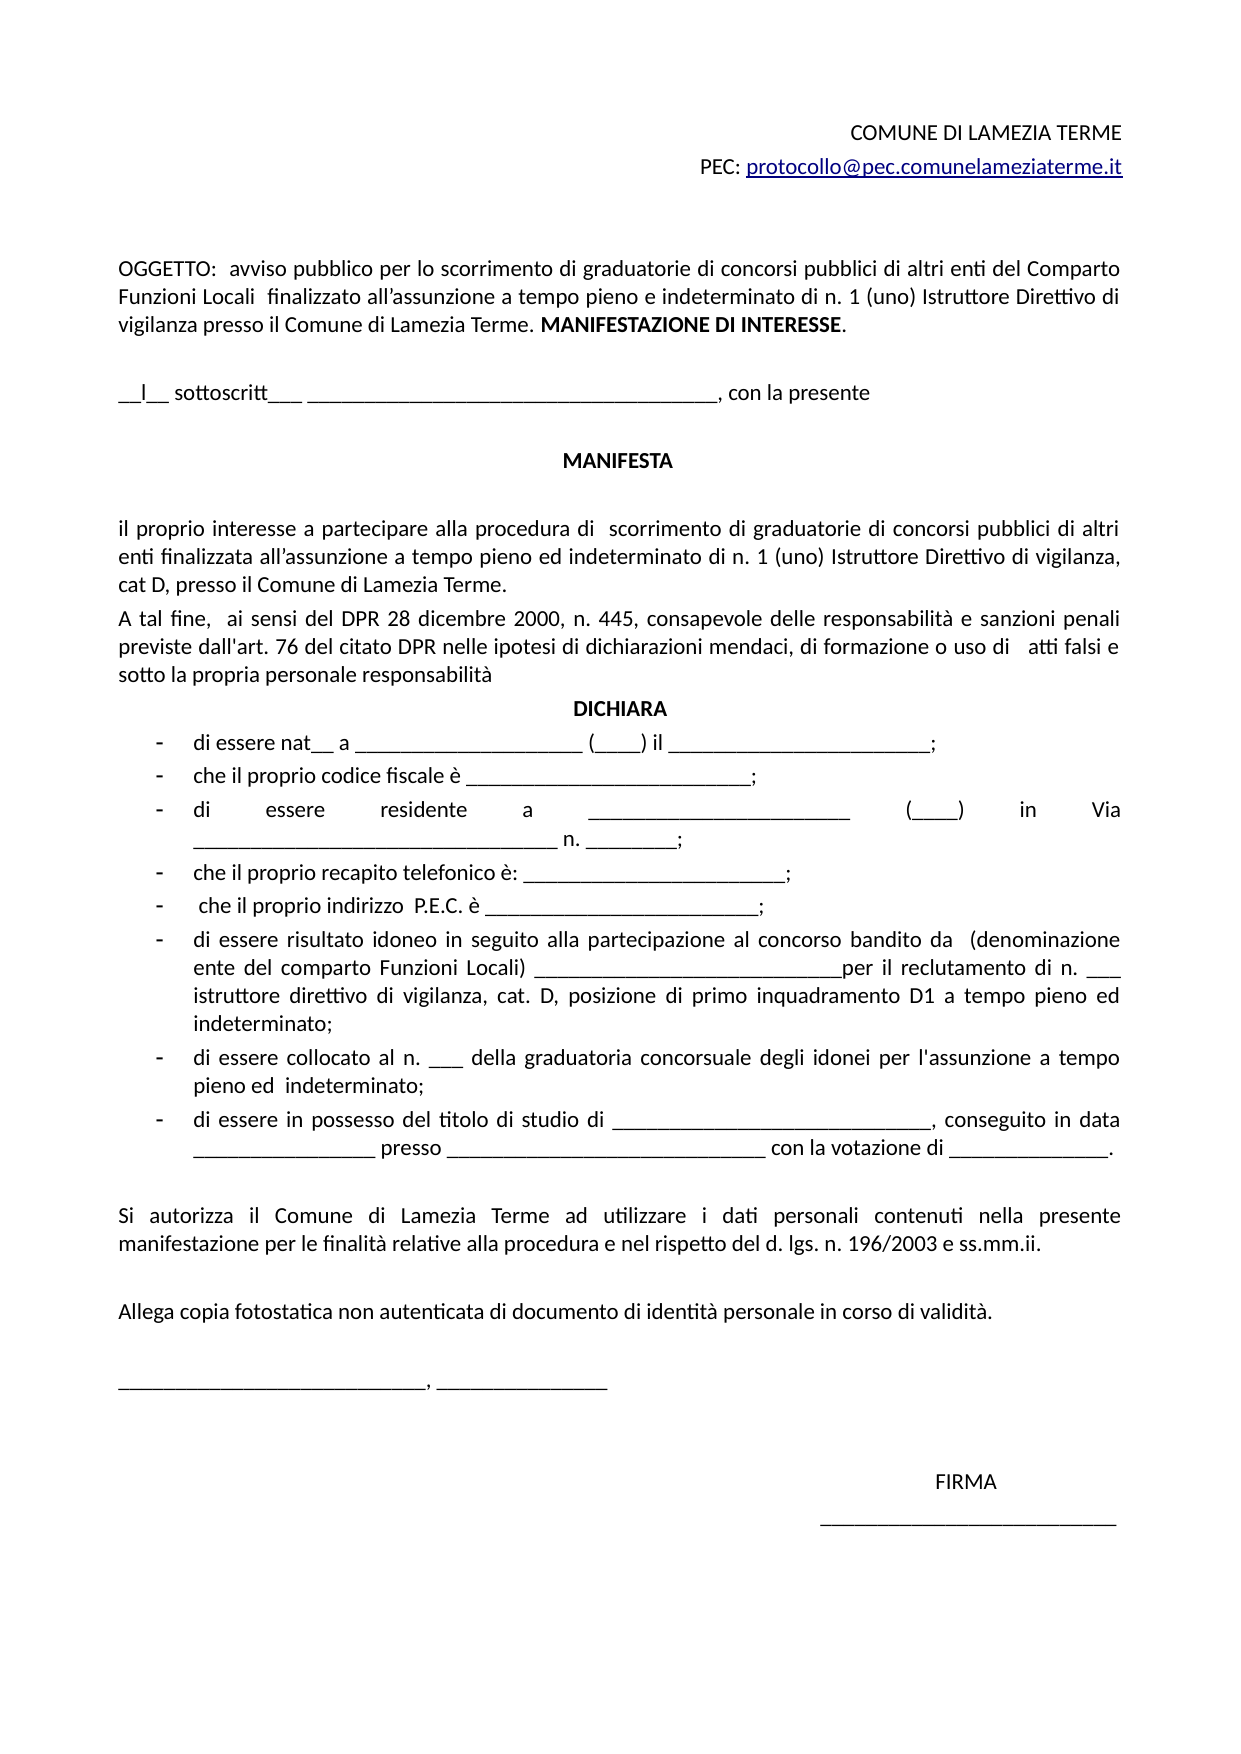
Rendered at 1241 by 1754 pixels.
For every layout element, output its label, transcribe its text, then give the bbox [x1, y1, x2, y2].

text PEC: protocollo@pec.comunelameziaterme.it [118, 152, 1122, 180]
list di essere risultato idoneo in seguito alla partecipazione al concorso bandito da (denominazione ente del comparto Funzioni Locali) ___________________________per il reclutamento di n. ___ istruttore direttivo di vigilanza, cat. D, posizione di primo inquadramento D1 a tempo pieno ed indeterminato; [156, 926, 1122, 1038]
text DICHIARA [118, 694, 1122, 722]
text OGGETTO: avviso pubblico per lo scorrimento di graduatorie di concorsi pubblici di altri enti del Comparto Funzioni Locali finalizzato all’assunzione a tempo pieno e indeterminato di n. 1 (uno) Istruttore Direttivo di vigilanza presso il Comune di Lamezia Terme. MANIFESTAZIONE DI INTERESSE. [118, 254, 1122, 338]
list che il proprio recapito telefonico è: _______________________; [156, 858, 1122, 886]
list che il proprio codice fiscale è _________________________; [156, 762, 1122, 790]
text MANIFESTA [118, 446, 1122, 474]
list di essere collocato al n. ___ della graduatoria concorsuale degli idonei per l'assunzione a tempo pieno ed indeterminato; [156, 1043, 1122, 1099]
text FIRMA [118, 1467, 1122, 1495]
text Allega copia fotostatica non autenticata di documento di identità personale in corso di validità. [118, 1297, 1122, 1325]
text A tal fine, ai sensi del DPR 28 dicembre 2000, n. 445, consapevole delle responsabilità e sanzioni penali previste dall'art. 76 del citato DPR nelle ipotesi di dichiarazioni mendaci, di formazione o uso di atti falsi e sotto la propria personale responsabilità [118, 604, 1122, 688]
text __l__ sottoscritt___ ____________________________________, con la presente [118, 378, 1122, 406]
text ___________________________, _______________ [118, 1365, 1122, 1393]
list di essere nat__ a ____________________ (____) il _______________________; [156, 728, 1122, 756]
list di essere residente a _______________________ (____) in Via ________________________________ n. ________; [156, 796, 1122, 852]
text COMUNE DI LAMEZIA TERME [118, 118, 1122, 146]
list di essere in possesso del titolo di studio di ____________________________, conseguito in data ________________ presso ____________________________ con la votazione di ______________. [156, 1106, 1122, 1162]
text Si autorizza il Comune di Lamezia Terme ad utilizzare i dati personali contenuti nella presente manifestazione per le finalità relative alla procedura e nel rispetto del d. lgs. n. 196/2003 e ss.mm.ii. [118, 1201, 1122, 1257]
text il proprio interesse a partecipare alla procedura di scorrimento di graduatorie di concorsi pubblici di altri enti finalizzata all’assunzione a tempo pieno ed indeterminato di n. 1 (uno) Istruttore Direttivo di vigilanza, cat D, presso il Comune di Lamezia Terme. [118, 514, 1122, 598]
list che il proprio indirizzo P.E.C. è ________________________; [156, 892, 1122, 919]
text __________________________ [118, 1501, 1122, 1529]
